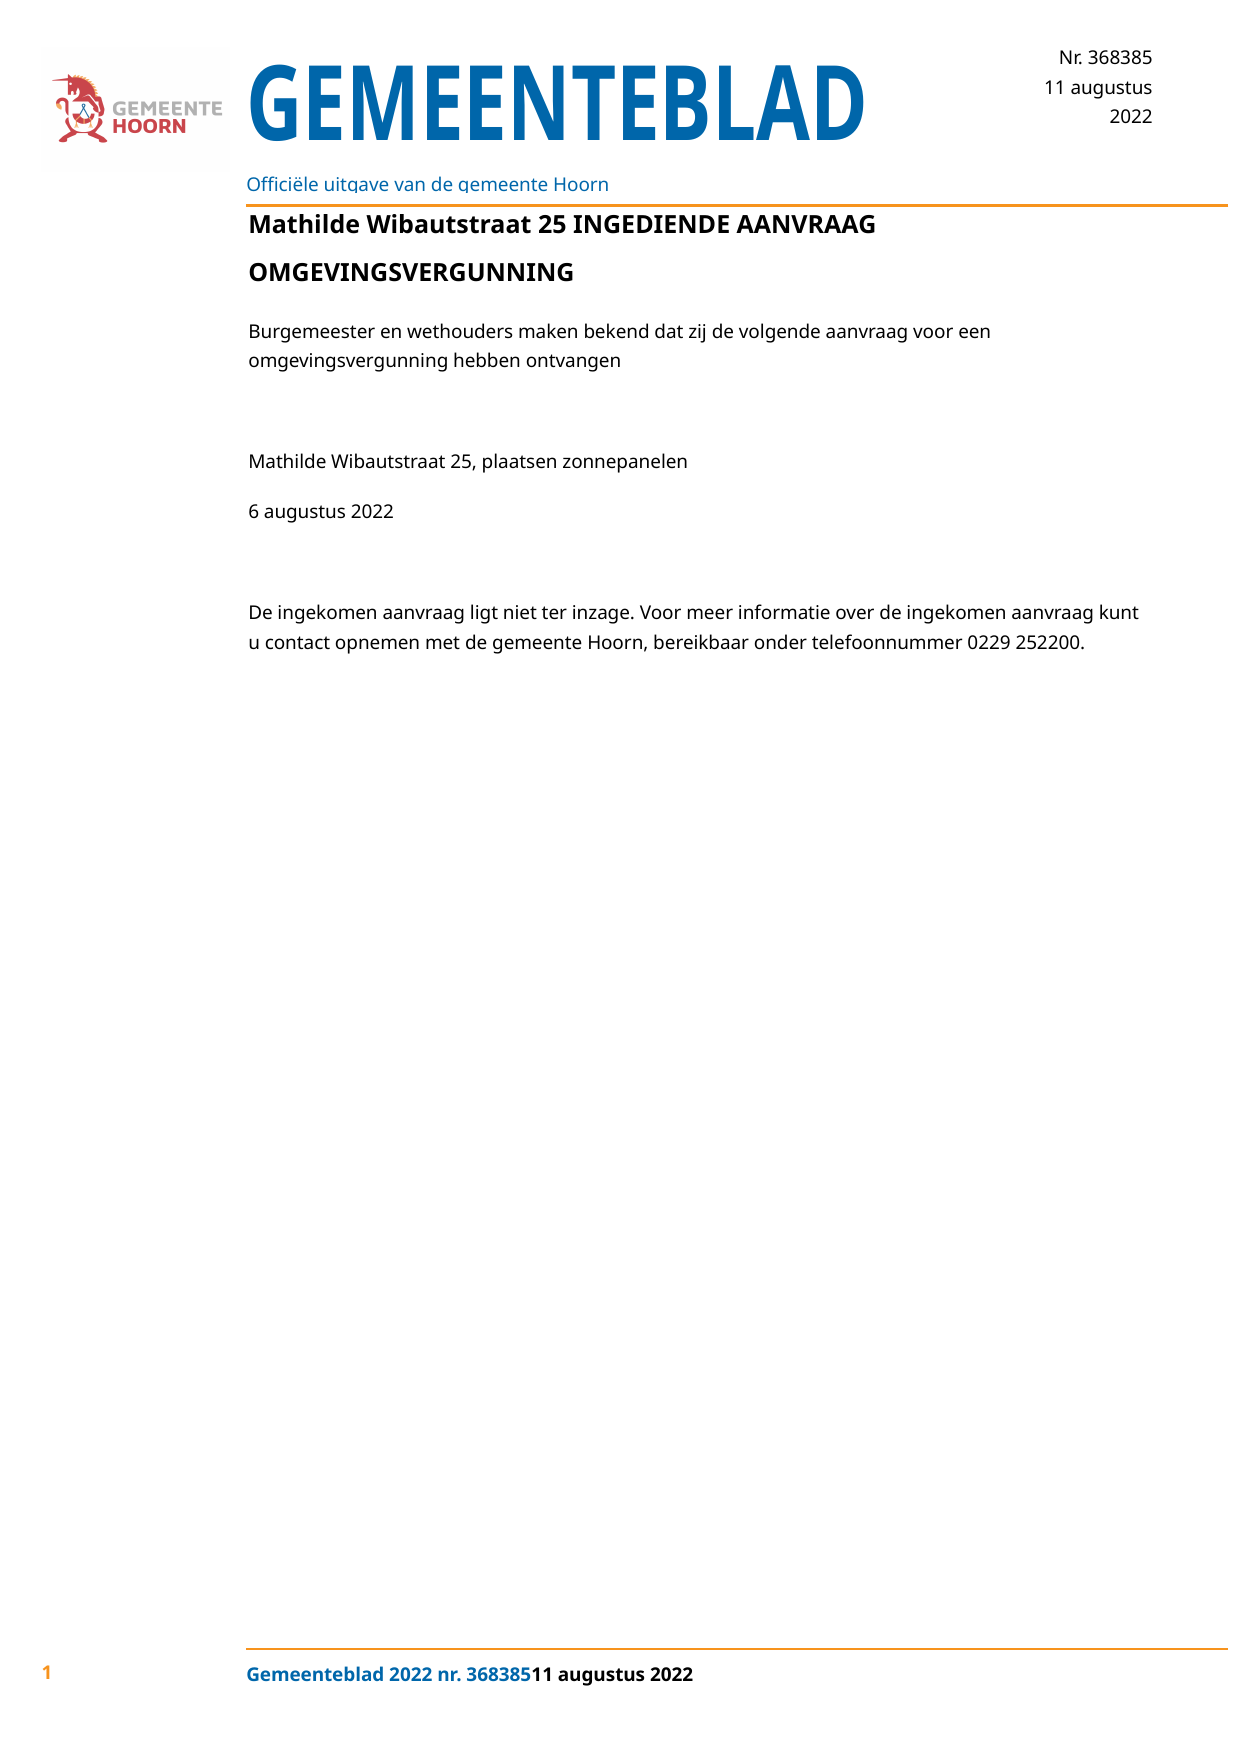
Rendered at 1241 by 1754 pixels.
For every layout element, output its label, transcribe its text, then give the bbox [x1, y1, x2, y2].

text De ingekomen aanvraag ligt niet ter inzage. Voor meer informatie over de ingekomen aanvraag kunt u contact opnemen met de gemeente Hoorn, bereikbaar onder telefoonnummer 0229 252200. [248, 599, 1152, 655]
picture [41, 47, 231, 172]
text 6 augustus 2022 [248, 499, 1152, 524]
text Mathilde Wibautstraat 25 INGEDIENDE AANVRAAG OMGEVINGSVERGUNNING [248, 207, 1152, 288]
text Mathilde Wibautstraat 25, plaatsen zonnepanelen [248, 448, 1152, 474]
text Burgemeester en wethouders maken bekend dat zij de volgende aanvraag voor een omgevingsvergunning hebben ontvangen [248, 318, 1152, 373]
